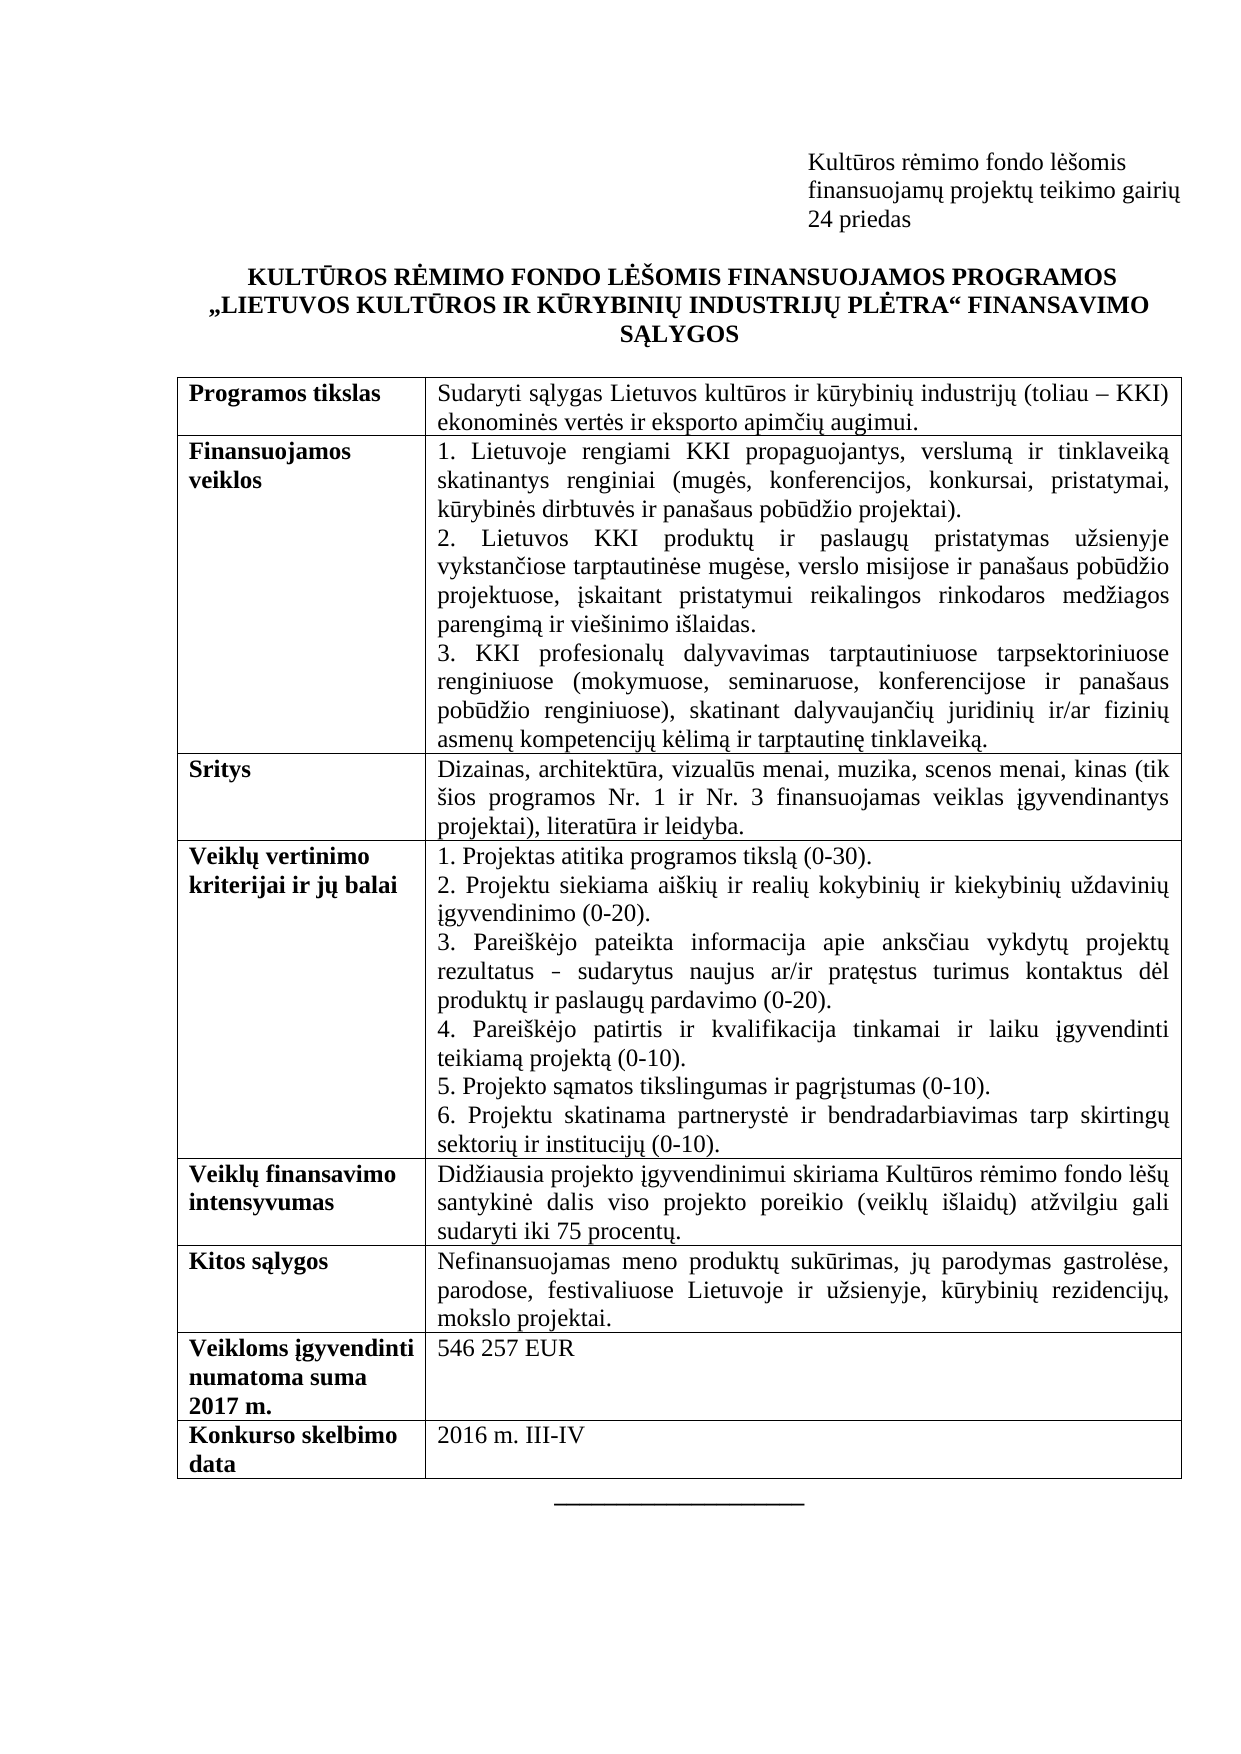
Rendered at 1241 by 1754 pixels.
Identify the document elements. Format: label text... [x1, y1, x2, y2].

table_cell Dizainas, architektūra, vizualūs menai, muzika, scenos menai, kinas (tik šios programos Nr. 1 ir Nr. 3 finansuojamas veiklas įgyvendinantys projektai), literatūra ir leidyba. [426, 754, 1181, 840]
table_cell Konkurso skelbimo data [178, 1421, 425, 1478]
table_cell Veiklų finansavimo intensyvumas [178, 1159, 425, 1245]
text 24 priedas [717, 204, 1181, 233]
table_cell Veikloms įgyvendinti numatoma suma 2017 m. [178, 1333, 425, 1419]
table_cell 546 257 EUR [426, 1333, 1181, 1419]
table_cell Didžiausia projekto įgyvendinimui skiriama Kultūros rėmimo fondo lėšų santykinė dalis viso projekto poreikio (veiklų išlaidų) atžvilgiu gali sudaryti iki 75 procentų. [426, 1159, 1181, 1245]
table_cell Kitos sąlygos [178, 1246, 425, 1332]
table_cell 1. Lietuvoje rengiami KKI propaguojantys, verslumą ir tinklaveiką skatinantys renginiai (mugės, konferencijos, konkursai, pristatymai, kūrybinės dirbtuvės ir panašaus pobūdžio projektai). 2. Lietuvos KKI produktų ir paslaugų pristatymas užsienyje vykstančiose tarptautinėse mugėse, verslo misijose ir panašaus pobūdžio projektuose, įskaitant pristatymui reikalingos rinkodaros medžiagos parengimą ir viešinimo išlaidas. 3. KKI profesionalų dalyvavimas tarptautiniuose tarpsektoriniuose renginiuose (mokymuose, seminaruose, konferencijose ir panašaus pobūdžio renginiuose), skatinant dalyvaujančių juridinių ir/ar fizinių asmenų kompetencijų kėlimą ir tarptautinę tinklaveiką. [426, 436, 1181, 753]
table_cell Veiklų vertinimo kriterijai ir jų balai [178, 841, 425, 1158]
table_cell Finansuojamos veiklos [178, 436, 425, 753]
table_header Sudaryti sąlygas Lietuvos kultūros ir kūrybinių industrijų (toliau – KKI) ekonominės vertės ir eksporto apimčių augimui. [426, 378, 1181, 435]
text ____________________ [177, 1479, 1181, 1508]
table_cell 2016 m. III-IV [426, 1421, 1181, 1478]
table_cell 1. Projektas atitika programos tikslą (0-30). 2. Projektu siekiama aiškių ir realių kokybinių ir kiekybinių uždavinių įgyvendinimo (0-20). 3. Pareiškėjo pateikta informacija apie anksčiau vykdytų projektų rezultatus – sudarytus naujus ar/ir pratęstus turimus kontaktus dėl produktų ir paslaugų pardavimo (0-20). 4. Pareiškėjo patirtis ir kvalifikacija tinkamai ir laiku įgyvendinti teikiamą projektą (0-10). 5. Projekto sąmatos tikslingumas ir pagrįstumas (0-10). 6. Projektu skatinama partnerystė ir bendradarbiavimas tarp skirtingų sektorių ir institucijų (0-10). [426, 841, 1181, 1158]
text KULTŪROS RĖMIMO FONDO LĖŠOMIS FINANSUOJAMOS PROGRAMOS „LIETUVOS KULTŪROS IR KŪRYBINIŲ INDUSTRIJŲ PLĖTRA“ FINANSAVIMO SĄLYGOS [177, 262, 1181, 348]
table_cell Nefinansuojamas meno produktų sukūrimas, jų parodymas gastrolėse, parodose, festivaliuose Lietuvoje ir užsienyje, kūrybinių rezidencijų, mokslo projektai. [426, 1246, 1181, 1332]
table_cell Sritys [178, 754, 425, 840]
text finansuojamų projektų teikimo gairių [717, 176, 1181, 204]
text Kultūros rėmimo fondo lėšomis [717, 147, 1181, 176]
table_header Programos tikslas [178, 378, 425, 435]
